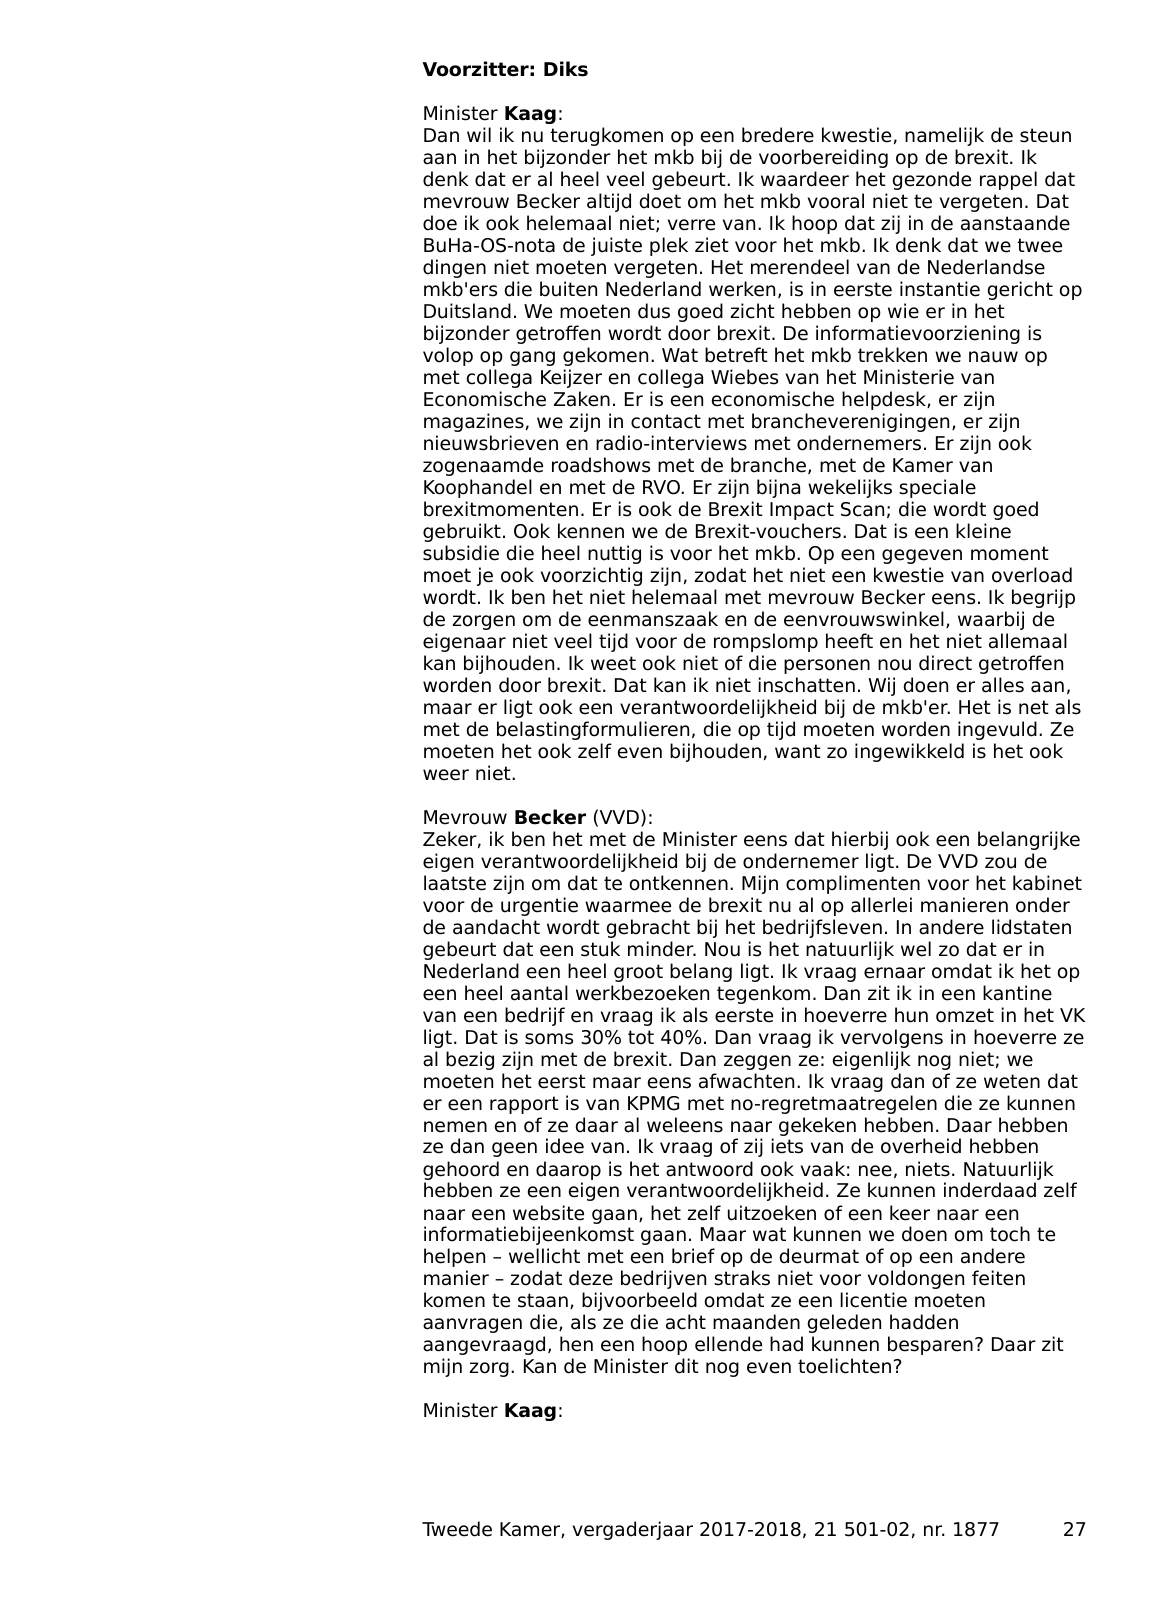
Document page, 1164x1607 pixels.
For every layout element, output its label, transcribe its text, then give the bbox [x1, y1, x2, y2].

text Mevrouw Becker (VVD): [422, 807, 1087, 829]
text Dan wil ik nu terugkomen op een bredere kwestie, namelijk de steun aan in het bijzonder het mkb bij de voorbereiding op de brexit. Ik denk dat er al heel veel gebeurt. Ik waardeer het gezonde rappel dat mevrouw Becker altijd doet om het mkb vooral niet te vergeten. Dat doe ik ook helemaal niet; verre van. Ik hoop dat zij in de aanstaande BuHa-OS-nota de juiste plek ziet voor het mkb. Ik denk dat we twee dingen niet moeten vergeten. Het merendeel van de Nederlandse mkb'ers die buiten Nederland werken, is in eerste instantie gericht op Duitsland. We moeten dus goed zicht hebben op wie er in het bijzonder getroffen wordt door brexit. De informatievoorziening is volop op gang gekomen. Wat betreft het mkb trekken we nauw op met collega Keijzer en collega Wiebes van het Ministerie van Economische Zaken. Er is een economische helpdesk, er zijn magazines, we zijn in contact met brancheverenigingen, er zijn nieuwsbrieven en radio-interviews met ondernemers. Er zijn ook zogenaamde roadshows met de branche, met de Kamer van Koophandel en met de RVO. Er zijn bijna wekelijks speciale brexitmomenten. Er is ook de Brexit Impact Scan; die wordt goed gebruikt. Ook kennen we de Brexit-vouchers. Dat is een kleine subsidie die heel nuttig is voor het mkb. Op een gegeven moment moet je ook voorzichtig zijn, zodat het niet een kwestie van overload wordt. Ik ben het niet helemaal met mevrouw Becker eens. Ik begrijp de zorgen om de eenmanszaak en de eenvrouwswinkel, waarbij de eigenaar niet veel tijd voor de rompslomp heeft en het niet allemaal kan bijhouden. Ik weet ook niet of die personen nou direct getroffen worden door brexit. Dat kan ik niet inschatten. Wij doen er alles aan, maar er ligt ook een verantwoordelijkheid bij de mkb'er. Het is net als met de belastingformulieren, die op tijd moeten worden ingevuld. Ze moeten het ook zelf even bijhouden, want zo ingewikkeld is het ook weer niet. [422, 125, 1087, 784]
text Zeker, ik ben het met de Minister eens dat hierbij ook een belangrijke eigen verantwoordelijkheid bij de ondernemer ligt. De VVD zou de laatste zijn om dat te ontkennen. Mijn complimenten voor het kabinet voor de urgentie waarmee de brexit nu al op allerlei manieren onder de aandacht wordt gebracht bij het bedrijfsleven. In andere lidstaten gebeurt dat een stuk minder. Nou is het natuurlijk wel zo dat er in Nederland een heel groot belang ligt. Ik vraag ernaar omdat ik het op een heel aantal werkbezoeken tegenkom. Dan zit ik in een kantine van een bedrijf en vraag ik als eerste in hoeverre hun omzet in het VK ligt. Dat is soms 30% tot 40%. Dan vraag ik vervolgens in hoeverre ze al bezig zijn met de brexit. Dan zeggen ze: eigenlijk nog niet; we moeten het eerst maar eens afwachten. Ik vraag dan of ze weten dat er een rapport is van KPMG met no-regretmaatregelen die ze kunnen nemen en of ze daar al weleens naar gekeken hebben. Daar hebben ze dan geen idee van. Ik vraag of zij iets van de overheid hebben gehoord en daarop is het antwoord ook vaak: nee, niets. Natuurlijk hebben ze een eigen verantwoordelijkheid. Ze kunnen inderdaad zelf naar een website gaan, het zelf uitzoeken of een keer naar een informatiebijeenkomst gaan. Maar wat kunnen we doen om toch te helpen – wellicht met een brief op de deurmat of op een andere manier – zodat deze bedrijven straks niet voor voldongen feiten komen te staan, bijvoorbeeld omdat ze een licentie moeten aanvragen die, als ze die acht maanden geleden hadden aangevraagd, hen een hoop ellende had kunnen besparen? Daar zit mijn zorg. Kan de Minister dit nog even toelichten? [422, 829, 1087, 1378]
subtitle Voorzitter: Diks [422, 59, 1087, 81]
text Minister Kaag: [422, 1400, 1087, 1422]
text Minister Kaag: [422, 103, 1087, 125]
